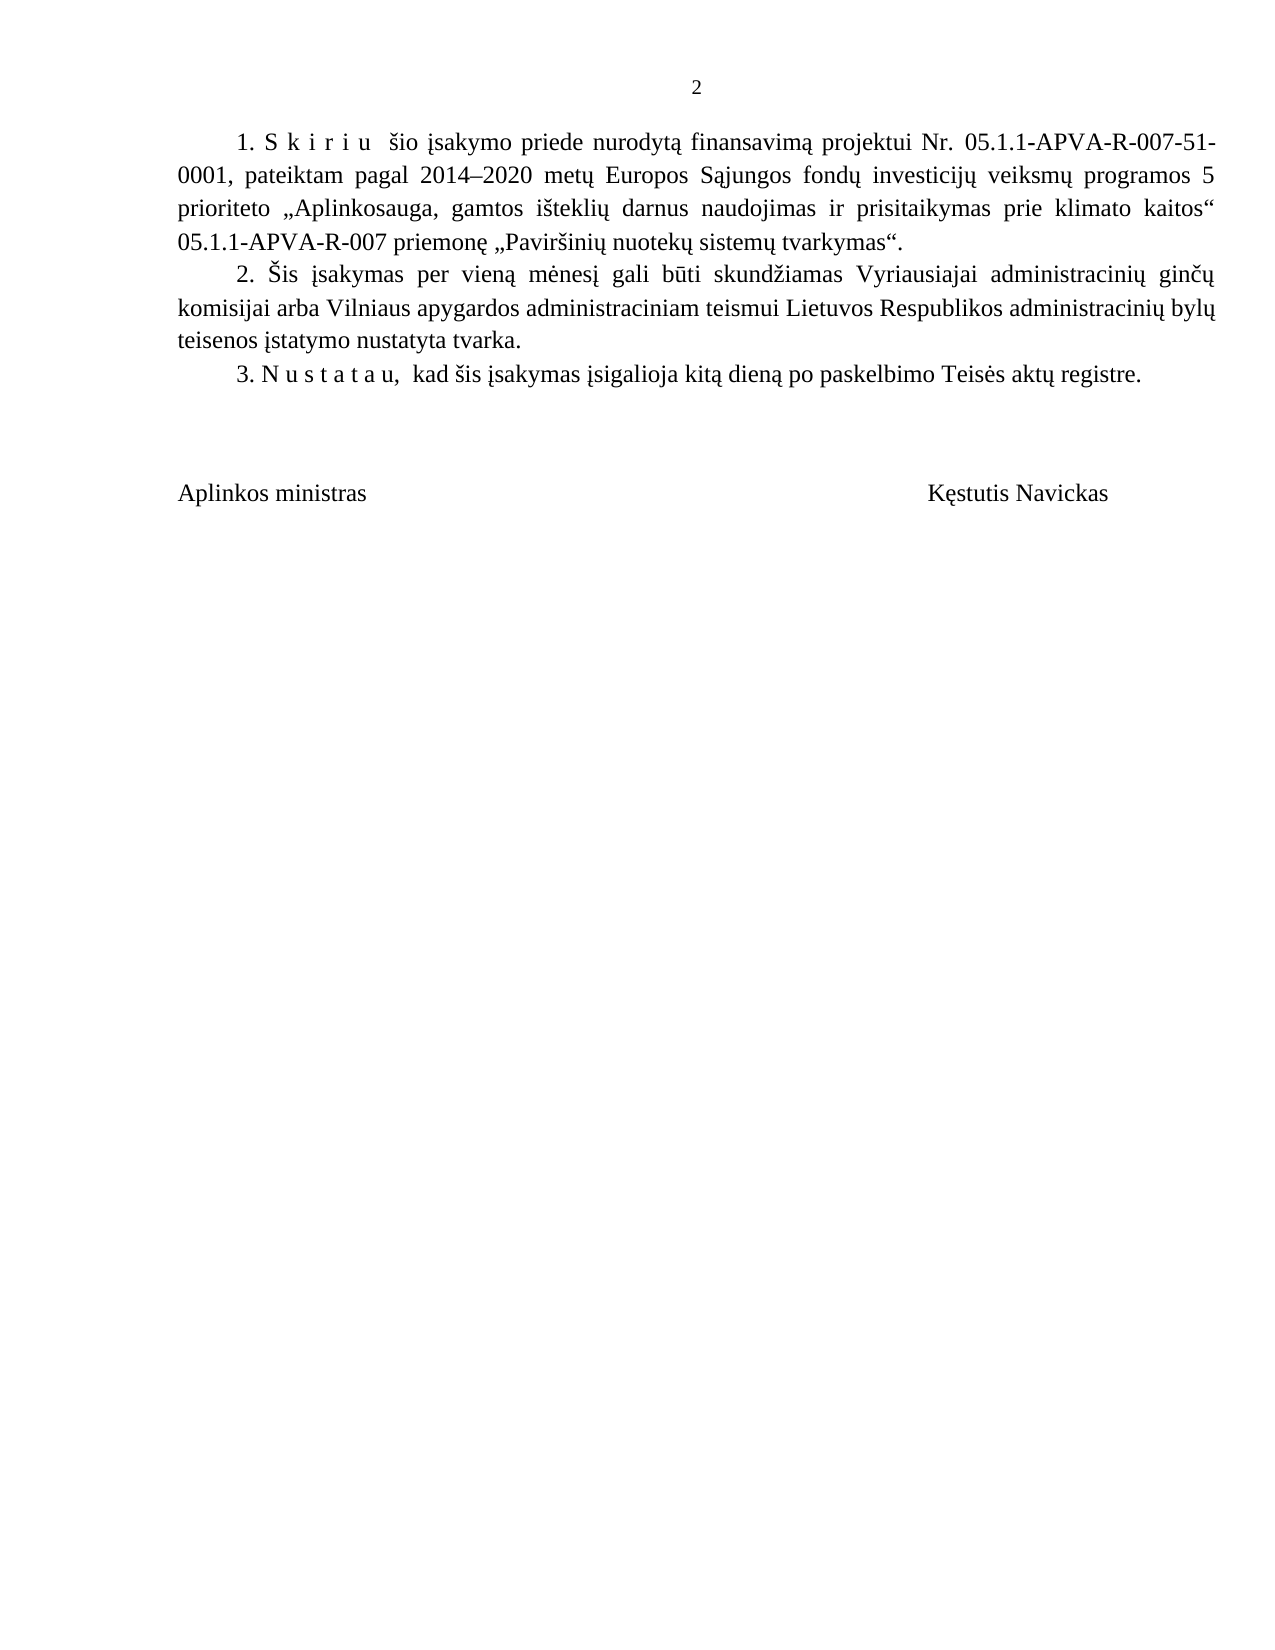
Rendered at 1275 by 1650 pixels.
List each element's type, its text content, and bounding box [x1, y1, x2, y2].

text 2. Šis įsakymas per vieną mėnesį gali būti skundžiamas Vyriausiajai administracinių ginčų komisijai arba Vilniaus apygardos administraciniam teismui Lietuvos Respublikos administracinių bylų teisenos įstatymo nustatyta tvarka. [177, 259, 1216, 354]
text Aplinkos ministras Kęstutis Navickas [177, 478, 1216, 507]
text 1. S k i r i u šio įsakymo priede nurodytą finansavimą projektui Nr. 05.1.1-APVA-R-007-51-0001, pateiktam pagal 2014–2020 metų Europos Sąjungos fondų investicijų veiksmų programos 5 prioriteto „Aplinkosauga, gamtos išteklių darnus naudojimas ir prisitaikymas prie klimato kaitos“ 05.1.1-APVA-R-007 priemonę „Paviršinių nuotekų sistemų tvarkymas“. [177, 127, 1216, 255]
text 3. N u s t a t a u, kad šis įsakymas įsigalioja kitą dieną po paskelbimo Teisės aktų registre. [177, 359, 1216, 387]
